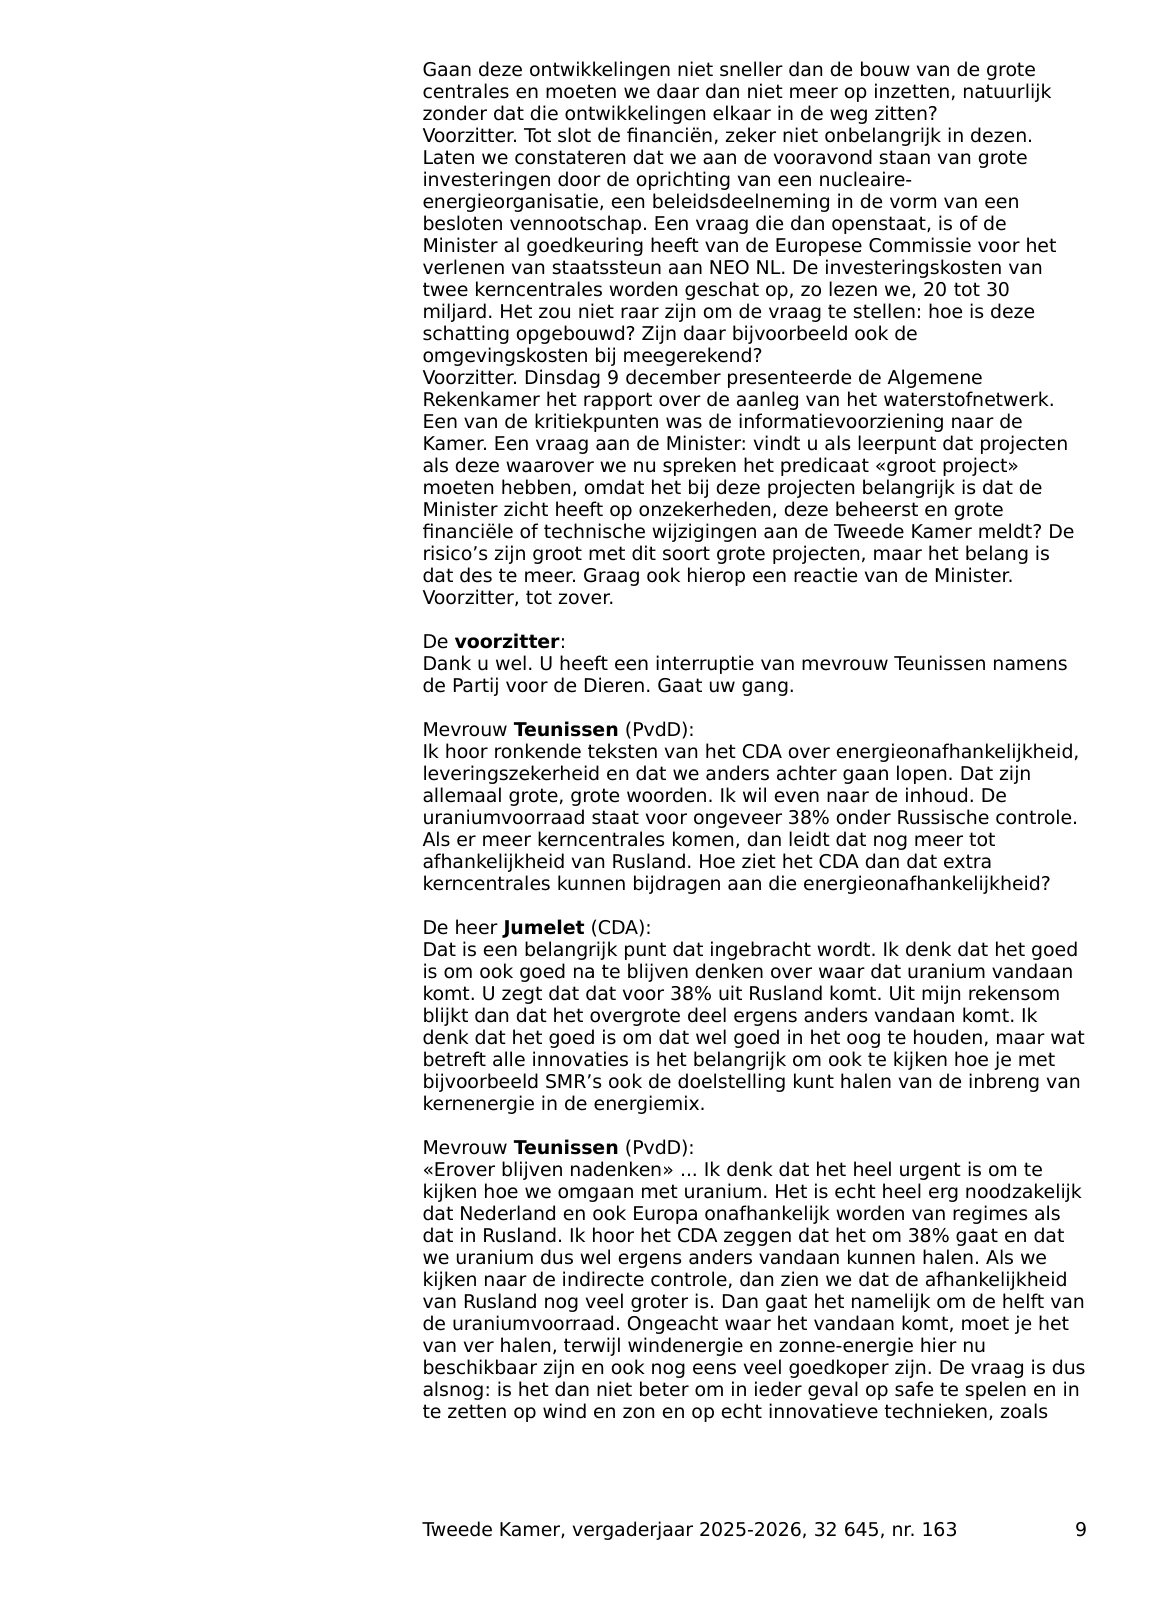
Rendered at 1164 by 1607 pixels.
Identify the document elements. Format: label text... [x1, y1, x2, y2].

text Mevrouw Teunissen (PvdD): [422, 719, 1087, 741]
text Gaan deze ontwikkelingen niet sneller dan de bouw van de grote centrales en moeten we daar dan niet meer op inzetten, natuurlijk zonder dat die ontwikkelingen elkaar in de weg zitten? [422, 59, 1087, 125]
text Ik hoor ronkende teksten van het CDA over energieonafhankelijkheid, leveringszekerheid en dat we anders achter gaan lopen. Dat zijn allemaal grote, grote woorden. Ik wil even naar de inhoud. De uraniumvoorraad staat voor ongeveer 38% onder Russische controle. Als er meer kerncentrales komen, dan leidt dat nog meer tot afhankelijkheid van Rusland. Hoe ziet het CDA dan dat extra kerncentrales kunnen bijdragen aan die energieonafhankelijkheid? [422, 741, 1087, 895]
text «Erover blijven nadenken» ... Ik denk dat het heel urgent is om te kijken hoe we omgaan met uranium. Het is echt heel erg noodzakelijk dat Nederland en ook Europa onafhankelijk worden van regimes als dat in Rusland. Ik hoor het CDA zeggen dat het om 38% gaat en dat we uranium dus wel ergens anders vandaan kunnen halen. Als we kijken naar de indirecte controle, dan zien we dat de afhankelijkheid van Rusland nog veel groter is. Dan gaat het namelijk om de helft van de uraniumvoorraad. Ongeacht waar het vandaan komt, moet je het van ver halen, terwijl windenergie en zonne-energie hier nu beschikbaar zijn en ook nog eens veel goedkoper zijn. De vraag is dus alsnog: is het dan niet beter om in ieder geval op safe te spelen en in te zetten op wind en zon en op echt innovatieve technieken, zoals [422, 1159, 1087, 1423]
text De voorzitter: [422, 631, 1087, 653]
text De heer Jumelet (CDA): [422, 917, 1087, 939]
text Dank u wel. U heeft een interruptie van mevrouw Teunissen namens de Partij voor de Dieren. Gaat uw gang. [422, 653, 1087, 697]
text Dat is een belangrijk punt dat ingebracht wordt. Ik denk dat het goed is om ook goed na te blijven denken over waar dat uranium vandaan komt. U zegt dat dat voor 38% uit Rusland komt. Uit mijn rekensom blijkt dan dat het overgrote deel ergens anders vandaan komt. Ik denk dat het goed is om dat wel goed in het oog te houden, maar wat betreft alle innovaties is het belangrijk om ook te kijken hoe je met bijvoorbeeld SMR’s ook de doelstelling kunt halen van de inbreng van kernenergie in de energiemix. [422, 939, 1087, 1115]
text Voorzitter. Dinsdag 9 december presenteerde de Algemene Rekenkamer het rapport over de aanleg van het waterstofnetwerk. Een van de kritiekpunten was de informatievoorziening naar de Kamer. Een vraag aan de Minister: vindt u als leerpunt dat projecten als deze waarover we nu spreken het predicaat «groot project» moeten hebben, omdat het bij deze projecten belangrijk is dat de Minister zicht heeft op onzekerheden, deze beheerst en grote financiële of technische wijzigingen aan de Tweede Kamer meldt? De risico’s zijn groot met dit soort grote projecten, maar het belang is dat des te meer. Graag ook hierop een reactie van de Minister. [422, 367, 1087, 587]
text Voorzitter. Tot slot de financiën, zeker niet onbelangrijk in dezen. Laten we constateren dat we aan de vooravond staan van grote investeringen door de oprichting van een nucleaire-energieorganisatie, een beleidsdeelneming in de vorm van een besloten vennootschap. Een vraag die dan openstaat, is of de Minister al goedkeuring heeft van de Europese Commissie voor het verlenen van staatssteun aan NEO NL. De investeringskosten van twee kerncentrales worden geschat op, zo lezen we, 20 tot 30 miljard. Het zou niet raar zijn om de vraag te stellen: hoe is deze schatting opgebouwd? Zijn daar bijvoorbeeld ook de omgevingskosten bij meegerekend? [422, 125, 1087, 367]
text Voorzitter, tot zover. [422, 587, 1087, 608]
text Mevrouw Teunissen (PvdD): [422, 1137, 1087, 1159]
